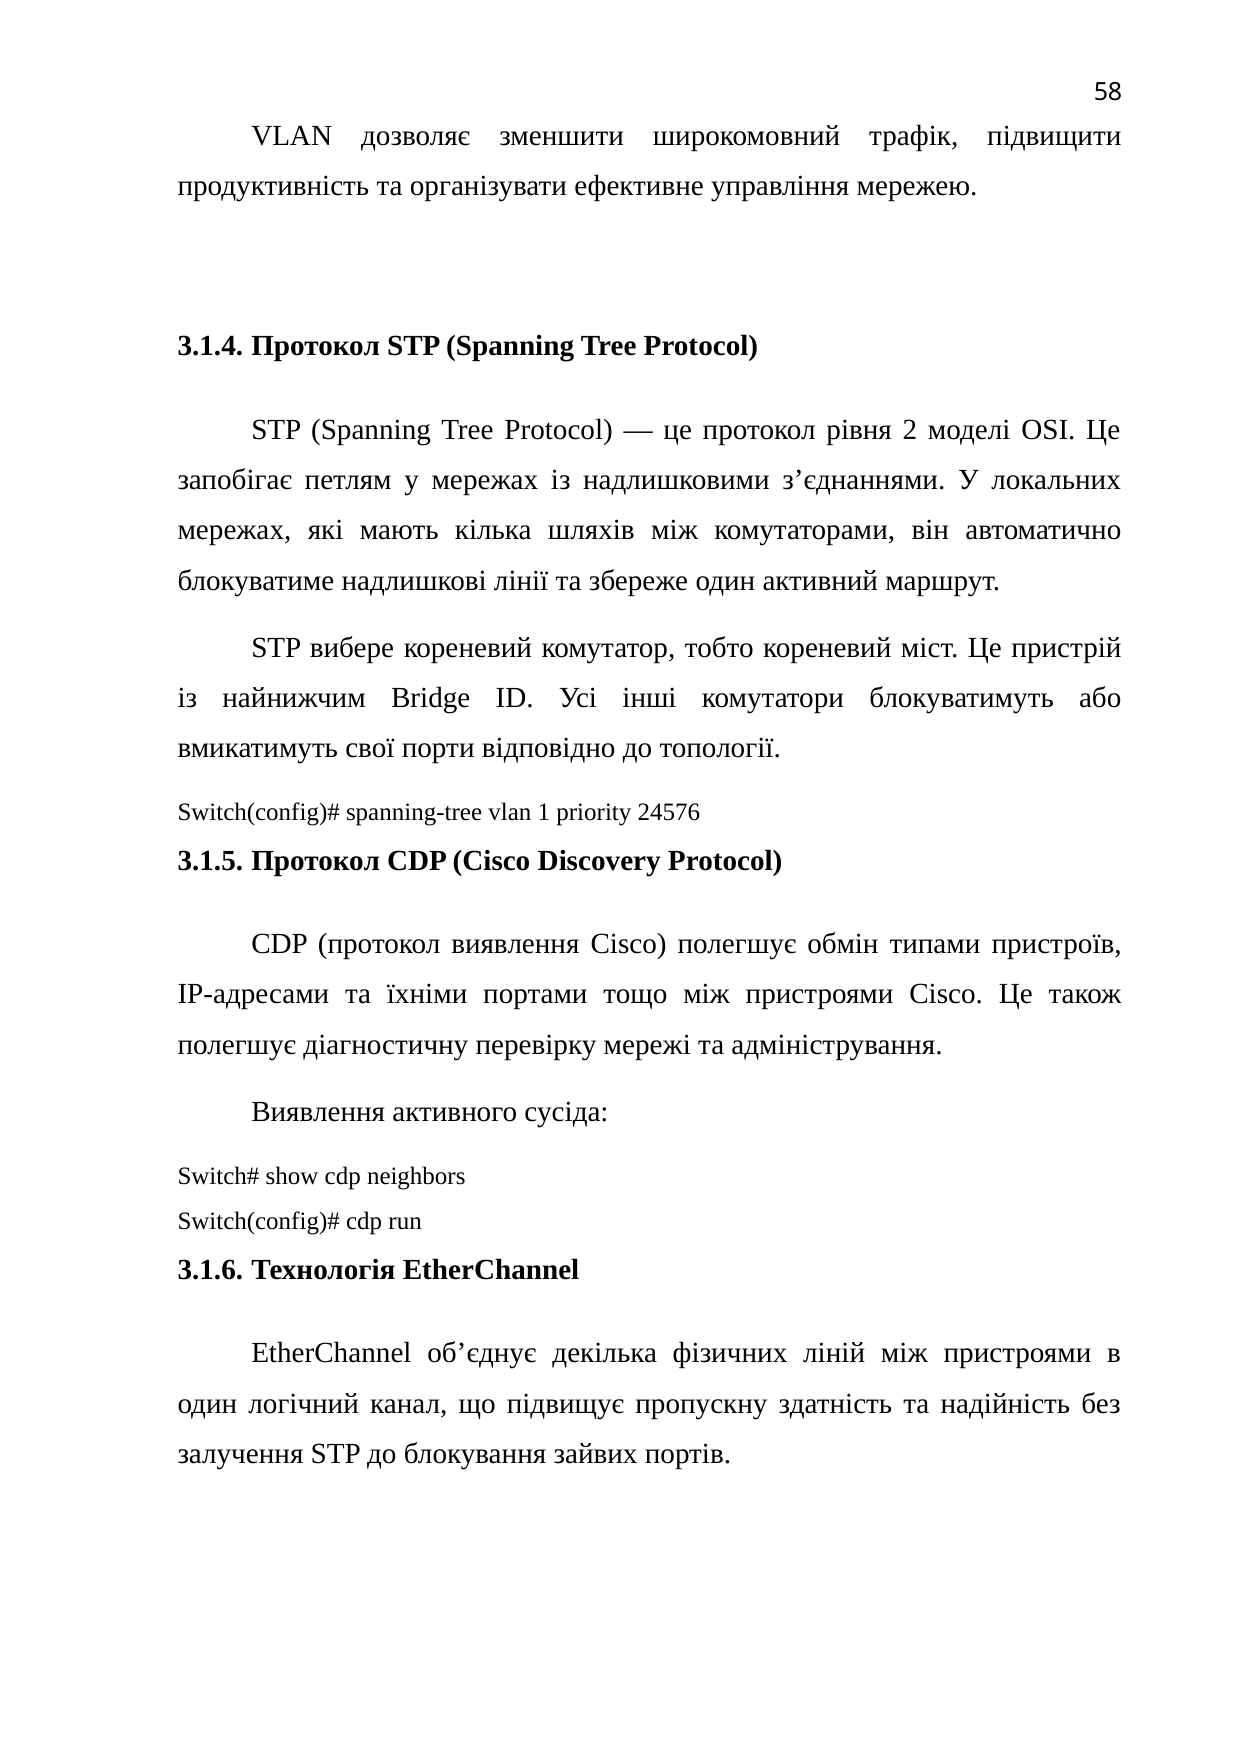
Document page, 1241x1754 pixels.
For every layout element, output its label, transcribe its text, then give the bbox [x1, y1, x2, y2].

text Switch(config)# spanning-tree vlan 1 priority 24576 [177, 797, 1122, 826]
subtitle 3.1.5. Протокол CDP (Cisco Discovery Protocol) [140, 843, 1122, 876]
text Виявлення активного сусіда: [177, 1094, 1122, 1127]
text VLAN дозволяє зменшити широкомовний трафік, підвищити продуктивність та організувати ефективне управління мережею. [177, 118, 1122, 202]
text STP (Spanning Tree Protocol) — це протокол рівня 2 моделі OSI. Це запобігає петлям у мережах із надлишковими з’єднаннями. У локальних мережах, які мають кілька шляхів між комутаторами, він автоматично блокуватиме надлишкові лінії та збереже один активний маршрут. [177, 412, 1122, 596]
subtitle 3.1.6. Технологія EtherChannel [177, 1252, 1122, 1285]
subtitle 3.1.4. Протокол STP (Spanning Tree Protocol) [177, 328, 1122, 362]
text Switch(config)# cdp run [177, 1206, 1122, 1235]
text STP вибере кореневий комутатор, тобто кореневий міст. Це пристрій із найнижчим Bridge ID. Усі інші комутатори блокуватимуть або вмикатимуть свої порти відповідно до топології. [177, 630, 1122, 764]
text EtherChannel об’єднує декілька фізичних ліній між пристроями в один логічний канал, що підвищує пропускну здатність та надійність без залучення STP до блокування зайвих портів. [177, 1335, 1122, 1469]
text CDP (протокол виявлення Cisco) полегшує обмін типами пристроїв, IP-адресами та їхніми портами тощо між пристроями Cisco. Це також полегшує діагностичну перевірку мережі та адміністрування. [177, 926, 1122, 1061]
text Switch# show cdp neighbors [177, 1161, 1122, 1190]
